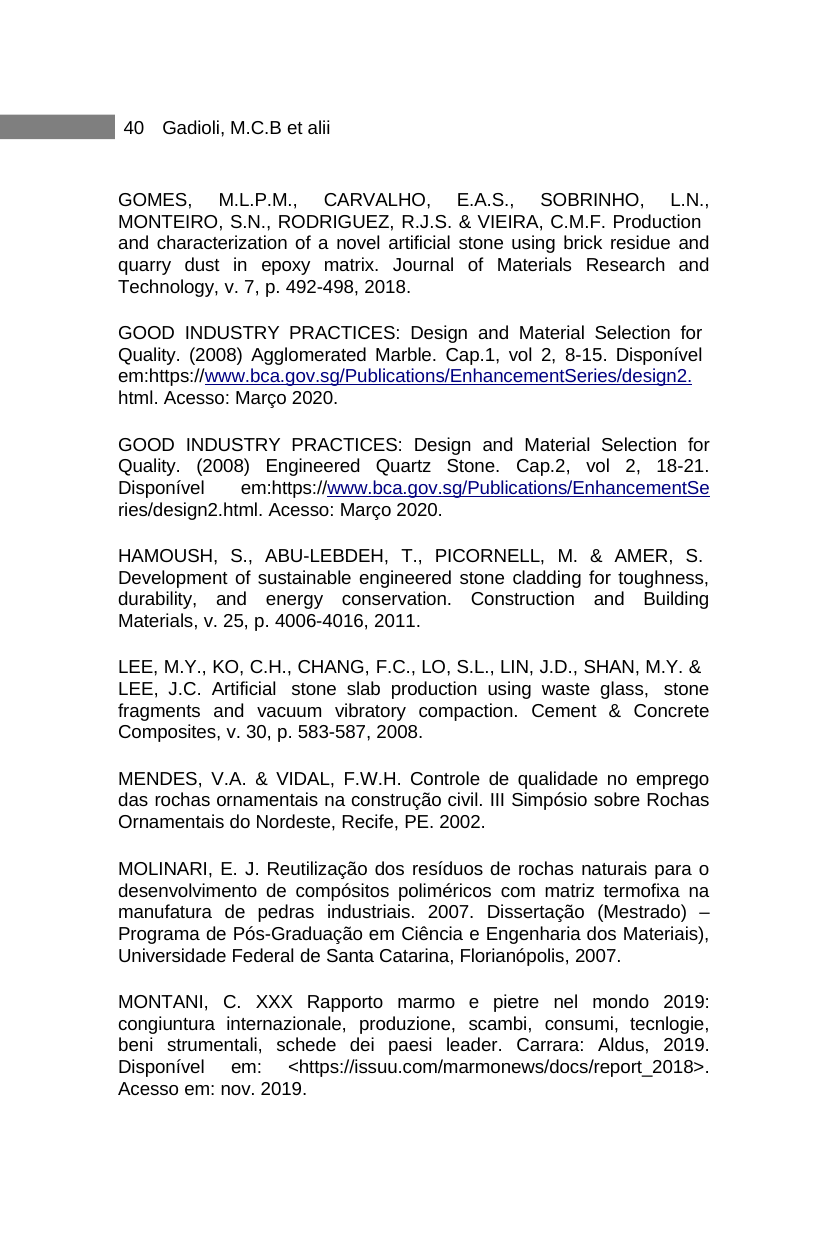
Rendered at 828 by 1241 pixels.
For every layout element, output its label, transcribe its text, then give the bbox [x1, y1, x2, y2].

text HAMOUSH, S., ABU-LEBDEH, T., PICORNELL, M. & AMER, S. [118, 545, 721, 566]
text LEE, J.C. Artificial stone slab production using waste glass, stone fragments and vacuum vibratory compaction. Cement & Concrete Composites, v. 30, p. 583-587, 2008. [118, 678, 709, 743]
text MENDES, V.A. & VIDAL, F.W.H. Controle de qualidade no emprego das rochas ornamentais na construção civil. III Simpósio sobre Rochas Ornamentais do Nordeste, Recife, PE. 2002. [118, 768, 709, 832]
text GOOD INDUSTRY PRACTICES: Design and Material Selection for Quality. (2008) Agglomerated Marble. Cap.1, vol 2, 8-15. Disponível em:https://www.bca.gov.sg/Publications/EnhancementSeries/design2. html. Acesso: Março 2020. [118, 322, 721, 408]
text MONTANI, C. XXX Rapporto marmo e pietre nel mondo 2019: congiuntura internazionale, produzione, scambi, consumi, tecnlogie, beni strumentali, schede dei paesi leader. Carrara: Aldus, 2019. Disponível em: <https://issuu.com/marmonews/docs/report_2018>. Acesso em: nov. 2019. [118, 991, 709, 1099]
text GOOD INDUSTRY PRACTICES: Design and Material Selection for Quality. (2008) Engineered Quartz Stone. Cap.2, vol 2, 18-21. Disponível em:https://www.bca.gov.sg/Publications/EnhancementSe ries/design2.html. Acesso: Março 2020. [118, 433, 710, 520]
text Development of sustainable engineered stone cladding for toughness, durability, and energy conservation. Construction and Building Materials, v. 25, p. 4006-4016, 2011. [118, 566, 709, 631]
text GOMES, M.L.P.M., CARVALHO, E.A.S., SOBRINHO, L.N., MONTEIRO, S.N., RODRIGUEZ, R.J.S. & VIEIRA, C.M.F. Production [118, 189, 709, 232]
text and characterization of a novel artificial stone using brick residue and quarry dust in epoxy matrix. Journal of Materials Research and Technology, v. 7, p. 492-498, 2018. [118, 232, 709, 297]
text MOLINARI, E. J. Reutilização dos resíduos de rochas naturais para o desenvolvimento de compósitos poliméricos com matriz termofixa na manufatura de pedras industriais. 2007. Dissertação (Mestrado) – Programa de Pós-Graduação em Ciência e Engenharia dos Materiais), Universidade Federal de Santa Catarina, Florianópolis, 2007. [118, 858, 709, 966]
text LEE, M.Y., KO, C.H., CHANG, F.C., LO, S.L., LIN, J.D., SHAN, M.Y. & [118, 656, 721, 678]
text 40 Gadioli, M.C.B et alii [123, 117, 721, 139]
